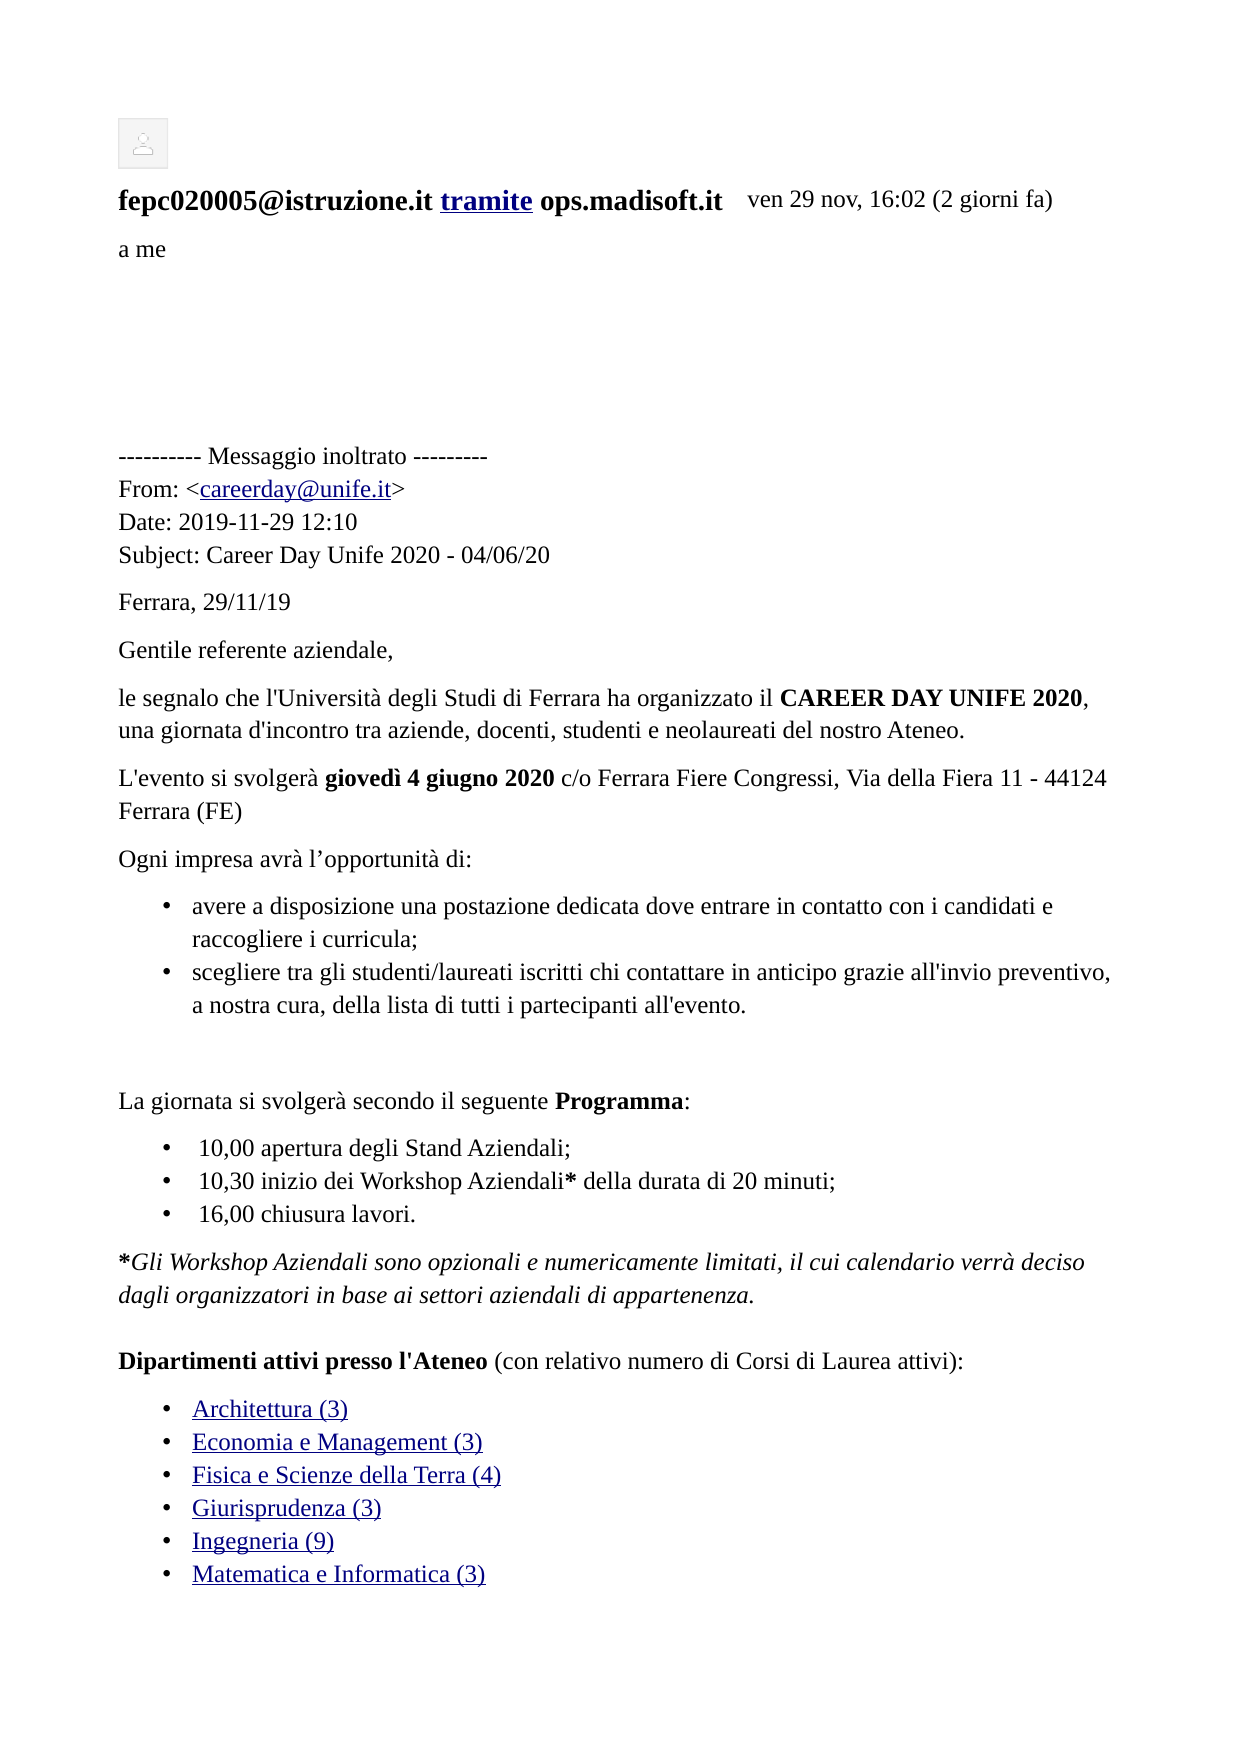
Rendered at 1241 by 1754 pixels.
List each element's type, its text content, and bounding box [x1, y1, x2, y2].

text La giornata si svolgerà secondo il seguente Programma: [118, 1086, 1122, 1114]
text L'evento si svolgerà giovedì 4 giugno 2020 c/o Ferrara Fiere Congressi, Via della Fiera 11 - 44124 Ferrara (FE) [118, 763, 1122, 825]
table_header fepc020005@istruzione.it tramite ops.madisoft.it [118, 168, 742, 229]
list 10,00 apertura degli Stand Aziendali; [162, 1133, 1122, 1162]
list Architettura (3) [162, 1394, 1122, 1422]
list Economia e Management (3) [162, 1427, 1122, 1455]
list Fisica e Scienze della Terra (4) [162, 1460, 1122, 1488]
text ---------- Messaggio inoltrato --------- From: <careerday@unife.it> Date: 2019-11-29 12:10 Subject: Career Day Unife 2020 - 04/06/20 [118, 441, 1122, 568]
list 10,30 inizio dei Workshop Aziendali* della durata di 20 minuti; [162, 1166, 1122, 1195]
text le segnalo che l'Università degli Studi di Ferrara ha organizzato il CAREER DAY UNIFE 2020, una giornata d'incontro tra aziende, docenti, studenti e neolaureati del nostro Ateneo. [118, 683, 1122, 744]
text Ferrara, 29/11/19 [118, 587, 1122, 616]
text *Gli Workshop Aziendali sono opzionali e numericamente limitati, il cui calendario verrà deciso dagli organizzatori in base ai settori aziendali di appartenenza. [118, 1247, 1122, 1309]
text Dipartimenti attivi presso l'Ateneo (con relativo numero di Corsi di Laurea attivi): [118, 1346, 1122, 1375]
list Giurisprudenza (3) [162, 1493, 1122, 1521]
list Ingegneria (9) [162, 1526, 1122, 1554]
text Gentile referente aziendale, [118, 635, 1122, 664]
table_header [183, 234, 192, 265]
list 16,00 chiusura lavori. [162, 1199, 1122, 1228]
text Ogni impresa avrà l’opportunità di: [118, 844, 1122, 873]
list Matematica e Informatica (3) [162, 1559, 1122, 1587]
table_header [742, 168, 747, 229]
picture [118, 118, 169, 169]
table_header [125, 229, 135, 234]
table_header a me [118, 234, 183, 265]
list avere a disposizione una postazione dedicata dove entrare in contatto con i candidati e raccogliere i curricula; [162, 891, 1122, 953]
table_header ven 29 nov, 16:02 (2 giorni fa) [747, 168, 1063, 229]
list scegliere tra gli studenti/laureati iscritti chi contattare in anticipo grazie all'invio preventivo, a nostra cura, della lista di tutti i partecipanti all'evento. [162, 957, 1122, 1019]
